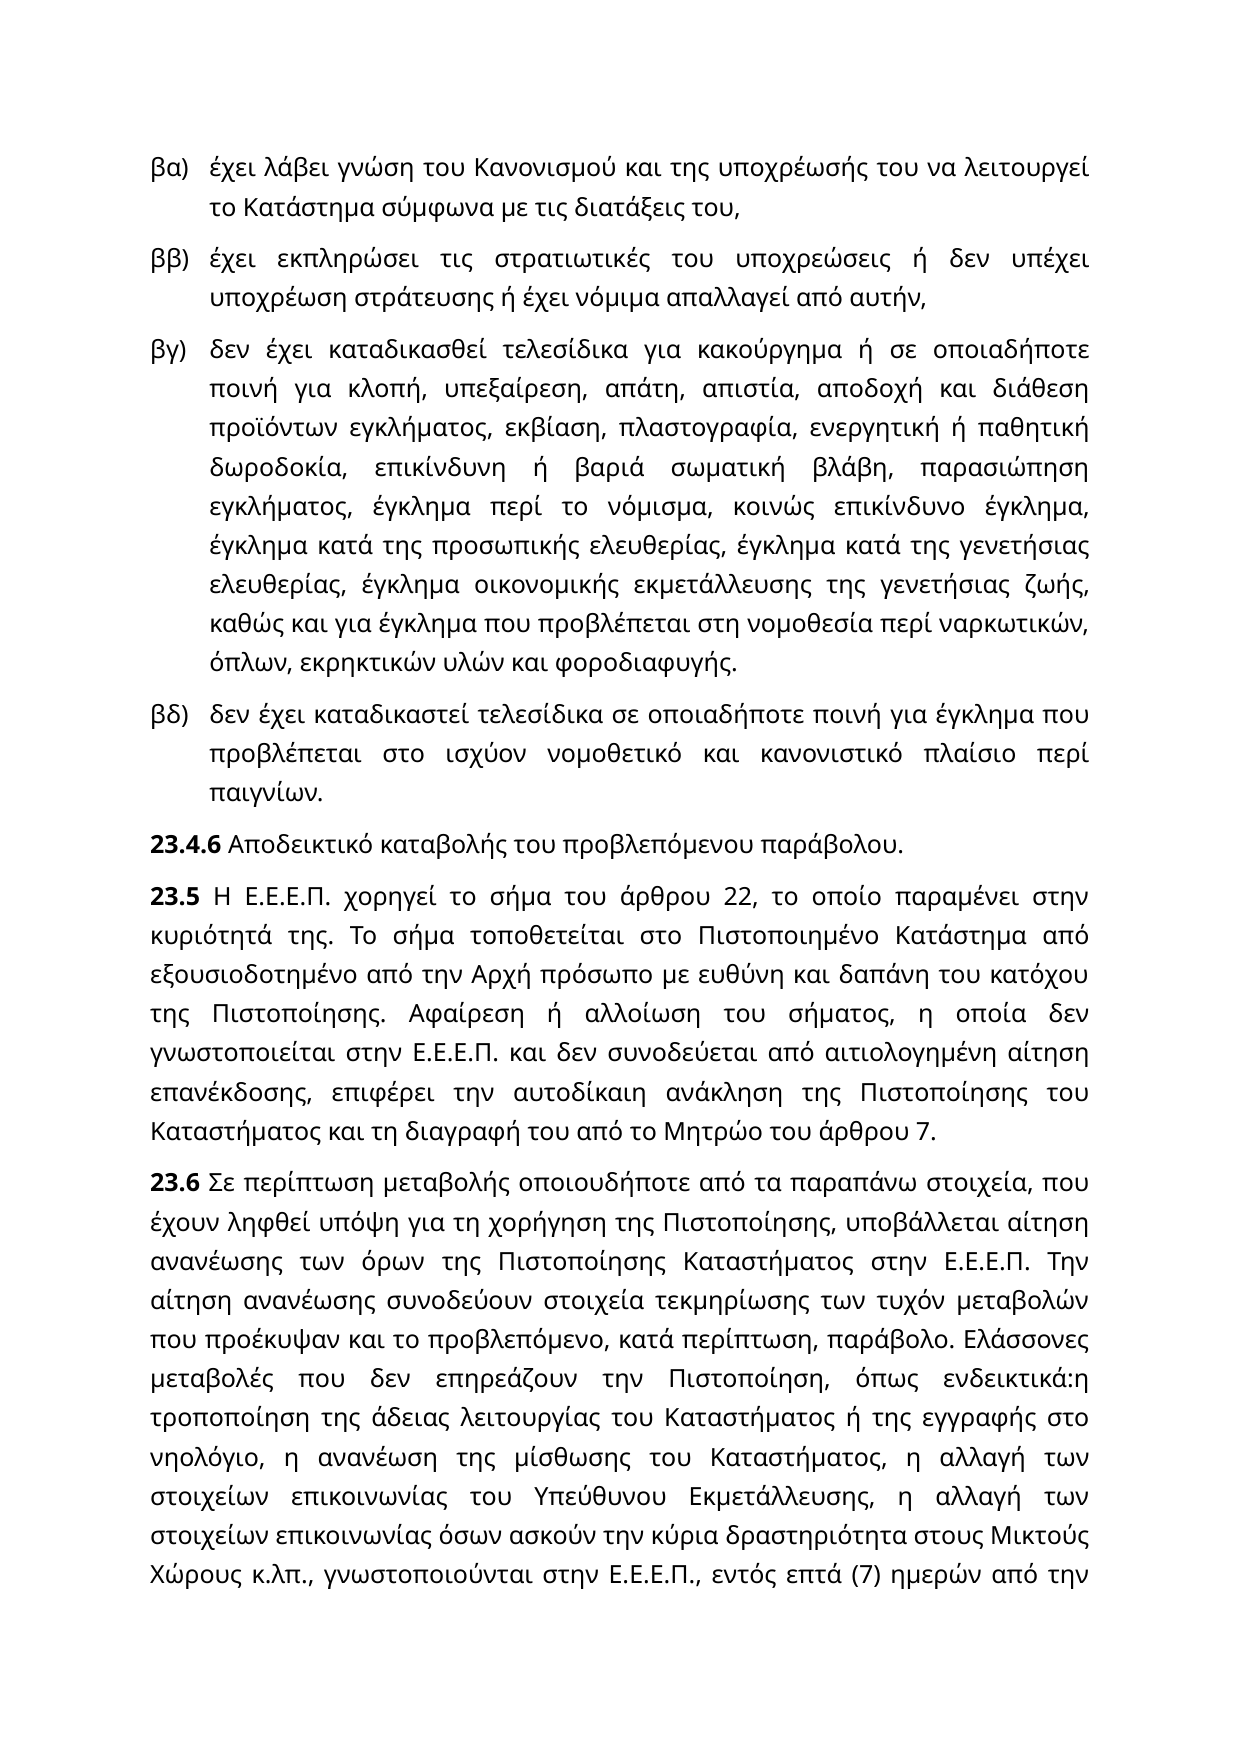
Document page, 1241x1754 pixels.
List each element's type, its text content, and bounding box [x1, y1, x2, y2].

list βα) έχει λάβει γνώση του Κανονισμού και της υποχρέωσής του να λειτουργεί το Κατάστημα σύμφωνα με τις διατάξεις του, [150, 150, 1090, 223]
list ββ) έχει εκπληρώσει τις στρατιωτικές του υποχρεώσεις ή δεν υπέχει υποχρέωση στράτευσης ή έχει νόμιμα απαλλαγεί από αυτήν, [150, 241, 1090, 314]
text 23.4.6 Αποδεικτικό καταβολής του προβλεπόμενου παράβολου. [150, 827, 1090, 861]
list βγ) δεν έχει καταδικασθεί τελεσίδικα για κακούργημα ή σε οποιαδήποτε ποινή για κλοπή, υπεξαίρεση, απάτη, απιστία, αποδοχή και διάθεση προϊόντων εγκλήματος, εκβίαση, πλαστογραφία, ενεργητική ή παθητική δωροδοκία, επικίνδυνη ή βαριά σωματική βλάβη, παρασιώπηση εγκλήματος, έγκλημα περί το νόμισμα, κοινώς επικίνδυνο έγκλημα, έγκλημα κατά της προσωπικής ελευθερίας, έγκλημα κατά της γενετήσιας ελευθερίας, έγκλημα οικονομικής εκμετάλλευσης της γενετήσιας ζωής, καθώς και για έγκλημα που προβλέπεται στη νομοθεσία περί ναρκωτικών, όπλων, εκρηκτικών υλών και φοροδιαφυγής. [150, 332, 1090, 679]
text 23.6 Σε περίπτωση μεταβολής οποιουδήποτε από τα παραπάνω στοιχεία, που έχουν ληφθεί υπόψη για τη χορήγηση της Πιστοποίησης, υποβάλλεται αίτηση ανανέωσης των όρων της Πιστοποίησης Καταστήματος στην Ε.Ε.Ε.Π. Την αίτηση ανανέωσης συνοδεύουν στοιχεία τεκμηρίωσης των τυχόν μεταβολών που προέκυψαν και το προβλεπόμενο, κατά περίπτωση, παράβολο. Ελάσσονες μεταβολές που δεν επηρεάζουν την Πιστοποίηση, όπως ενδεικτικά:η τροποποίηση της άδειας λειτουργίας του Καταστήματος ή της εγγραφής στο νηολόγιο, η ανανέωση της μίσθωσης του Καταστήματος, η αλλαγή των στοιχείων επικοινωνίας του Υπεύθυνου Εκμετάλλευσης, η αλλαγή των στοιχείων επικοινωνίας όσων ασκούν την κύρια δραστηριότητα στους Μικτούς Χώρους κ.λπ., γνωστοποιούνται στην Ε.Ε.Ε.Π., εντός επτά (7) ημερών από την [150, 1165, 1090, 1591]
list βδ) δεν έχει καταδικαστεί τελεσίδικα σε οποιαδήποτε ποινή για έγκλημα που προβλέπεται στο ισχύον νομοθετικό και κανονιστικό πλαίσιο περί παιγνίων. [150, 697, 1090, 809]
text 23.5 Η Ε.Ε.Ε.Π. χορηγεί το σήμα του άρθρου 22, το οποίο παραμένει στην κυριότητά της. Το σήμα τοποθετείται στο Πιστοποιημένο Κατάστημα από εξουσιοδοτημένο από την Αρχή πρόσωπο με ευθύνη και δαπάνη του κατόχου της Πιστοποίησης. Αφαίρεση ή αλλοίωση του σήματος, η οποία δεν γνωστοποιείται στην Ε.Ε.Ε.Π. και δεν συνοδεύεται από αιτιολογημένη αίτηση επανέκδοσης, επιφέρει την αυτοδίκαιη ανάκληση της Πιστοποίησης του Καταστήματος και τη διαγραφή του από το Μητρώο του άρθρου 7. [150, 878, 1090, 1147]
